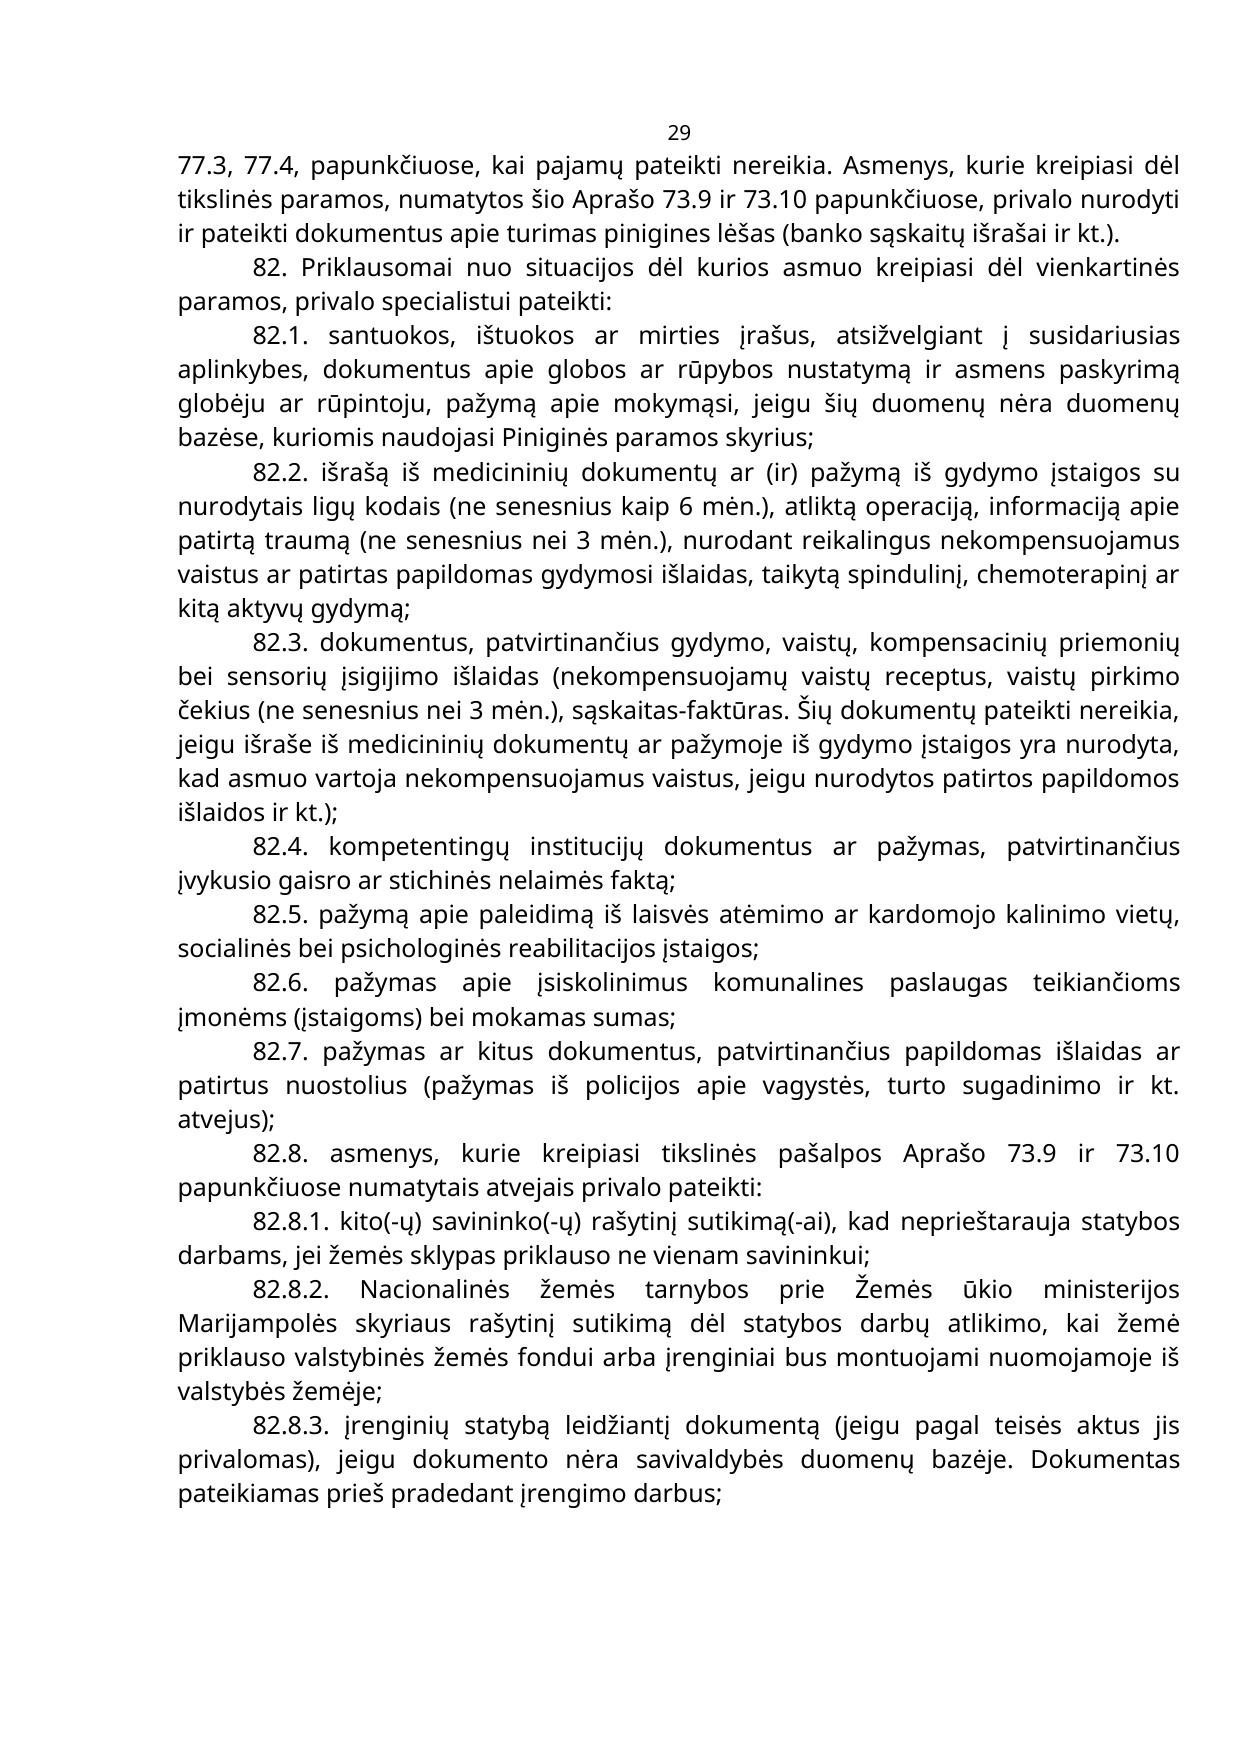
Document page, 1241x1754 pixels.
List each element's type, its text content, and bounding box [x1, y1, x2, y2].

text 82.6. pažymas apie įsiskolinimus komunalines paslaugas teikiančioms įmonėms (įstaigoms) bei mokamas sumas; [177, 965, 1181, 1033]
text 77.3, 77.4, papunkčiuose, kai pajamų pateikti nereikia. Asmenys, kurie kreipiasi dėl tikslinės paramos, numatytos šio Aprašo 73.9 ir 73.10 papunkčiuose, privalo nurodyti ir pateikti dokumentus apie turimas pinigines lėšas (banko sąskaitų išrašai ir kt.). [177, 148, 1181, 250]
text 82.8.2. Nacionalinės žemės tarnybos prie Žemės ūkio ministerijos Marijampolės skyriaus rašytinį sutikimą dėl statybos darbų atlikimo, kai žemė priklauso valstybinės žemės fondui arba įrenginiai bus montuojami nuomojamoje iš valstybės žemėje; [177, 1272, 1181, 1408]
text 82. Priklausomai nuo situacijos dėl kurios asmuo kreipiasi dėl vienkartinės paramos, privalo specialistui pateikti: [177, 250, 1181, 318]
text 82.3. dokumentus, patvirtinančius gydymo, vaistų, kompensacinių priemonių bei sensorių įsigijimo išlaidas (nekompensuojamų vaistų receptus, vaistų pirkimo čekius (ne senesnius nei 3 mėn.), sąskaitas-faktūras. Šių dokumentų pateikti nereikia, jeigu išraše iš medicininių dokumentų ar pažymoje iš gydymo įstaigos yra nurodyta, kad asmuo vartoja nekompensuojamus vaistus, jeigu nurodytos patirtos papildomos išlaidos ir kt.); [177, 624, 1181, 829]
text 82.8.1. kito(-ų) savininko(-ų) rašytinį sutikimą(-ai), kad neprieštarauja statybos darbams, jei žemės sklypas priklauso ne vienam savininkui; [177, 1203, 1181, 1272]
text 82.5. pažymą apie paleidimą iš laisvės atėmimo ar kardomojo kalinimo vietų, socialinės bei psichologinės reabilitacijos įstaigos; [177, 897, 1181, 965]
text 82.8. asmenys, kurie kreipiasi tikslinės pašalpos Aprašo 73.9 ir 73.10 papunkčiuose numatytais atvejais privalo pateikti: [177, 1135, 1181, 1203]
text 82.7. pažymas ar kitus dokumentus, patvirtinančius papildomas išlaidas ar patirtus nuostolius (pažymas iš policijos apie vagystės, turto sugadinimo ir kt. atvejus); [177, 1033, 1181, 1135]
text 82.4. kompetentingų institucijų dokumentus ar pažymas, patvirtinančius įvykusio gaisro ar stichinės nelaimės faktą; [177, 829, 1181, 897]
text 82.2. išrašą iš medicininių dokumentų ar (ir) pažymą iš gydymo įstaigos su nurodytais ligų kodais (ne senesnius kaip 6 mėn.), atliktą operaciją, informaciją apie patirtą traumą (ne senesnius nei 3 mėn.), nurodant reikalingus nekompensuojamus vaistus ar patirtas papildomas gydymosi išlaidas, taikytą spindulinį, chemoterapinį ar kitą aktyvų gydymą; [177, 454, 1181, 624]
text 82.8.3. įrenginių statybą leidžiantį dokumentą (jeigu pagal teisės aktus jis privalomas), jeigu dokumento nėra savivaldybės duomenų bazėje. Dokumentas pateikiamas prieš pradedant įrengimo darbus; [177, 1408, 1181, 1510]
text 82.1. santuokos, ištuokos ar mirties įrašus, atsižvelgiant į susidariusias aplinkybes, dokumentus apie globos ar rūpybos nustatymą ir asmens paskyrimą globėju ar rūpintoju, pažymą apie mokymąsi, jeigu šių duomenų nėra duomenų bazėse, kuriomis naudojasi Piniginės paramos skyrius; [177, 318, 1181, 454]
